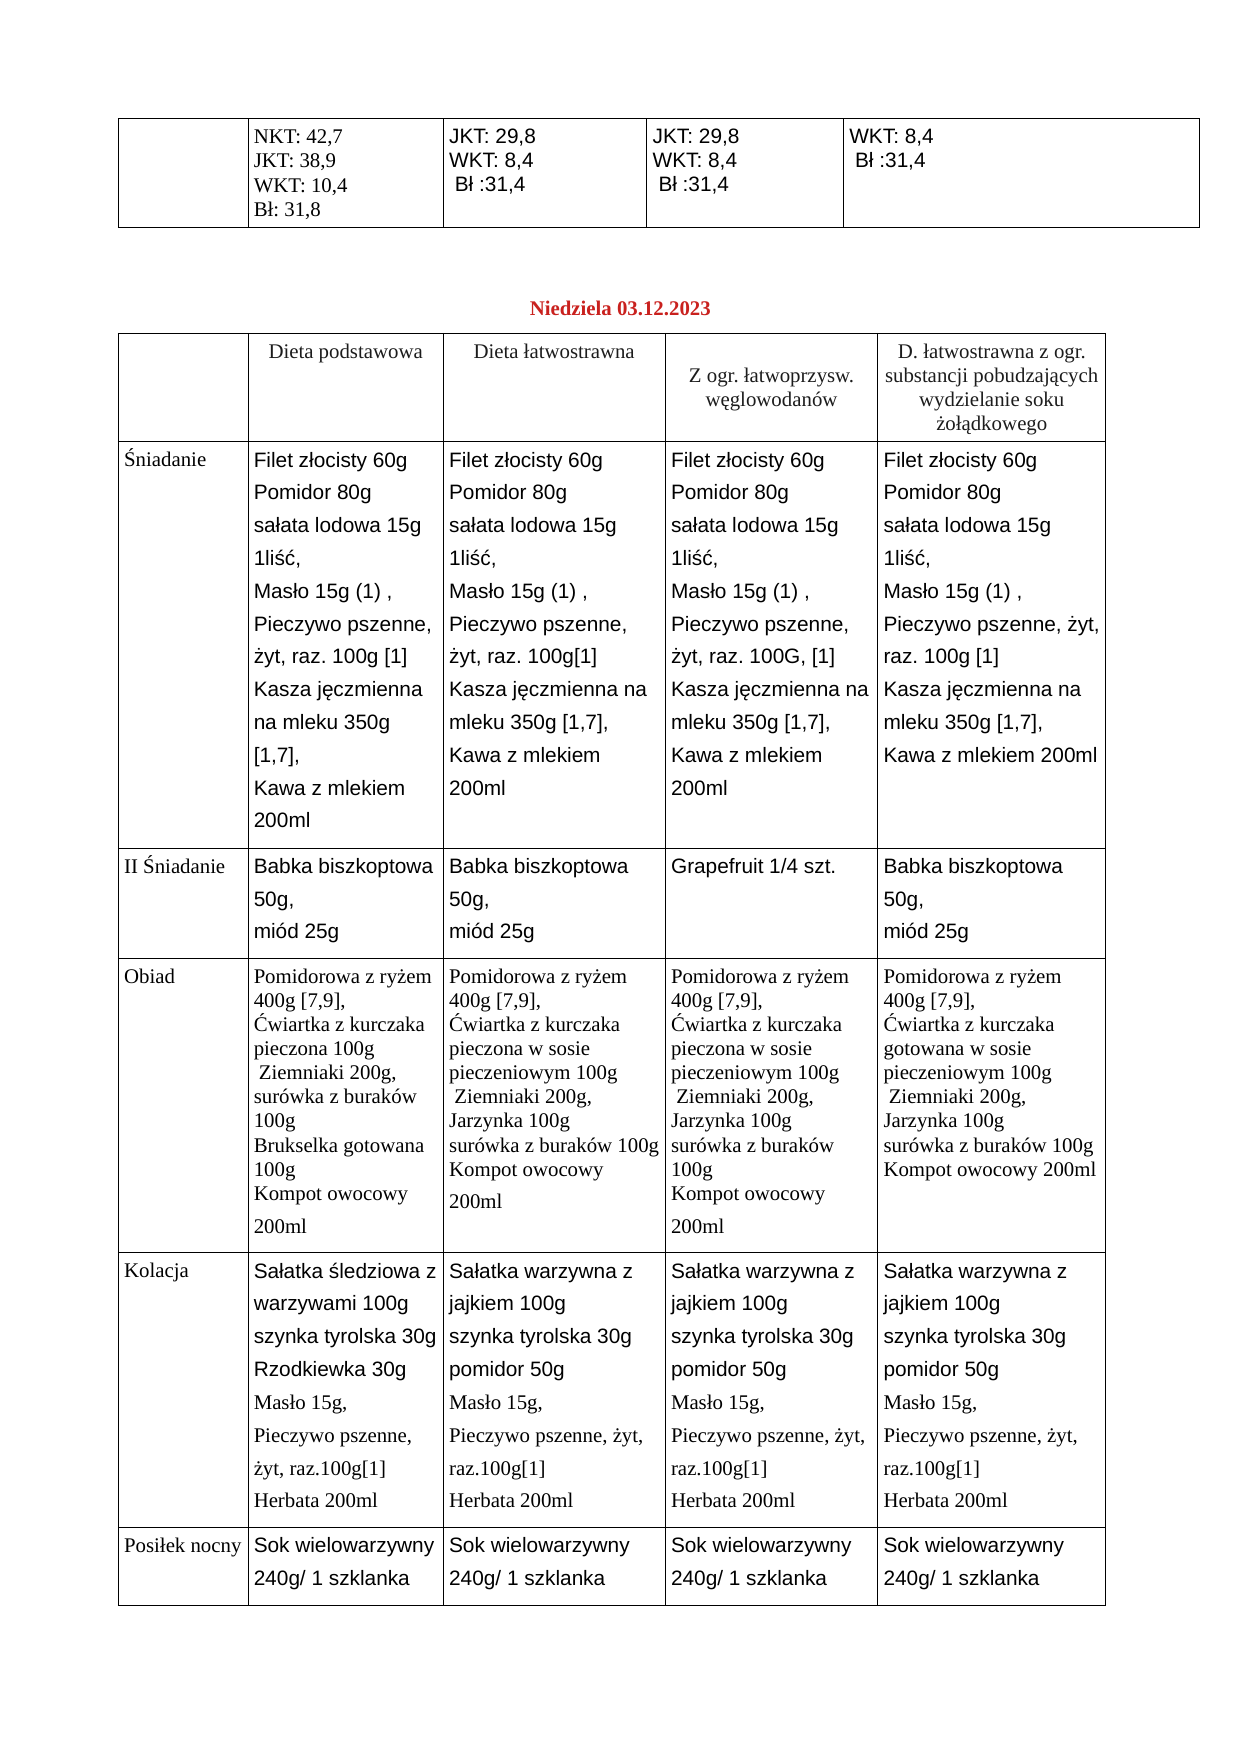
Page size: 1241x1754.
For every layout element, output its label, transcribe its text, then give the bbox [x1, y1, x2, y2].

table_header Dieta łatwostrawna [444, 334, 665, 441]
table_cell Sok wielowarzywny 240g/ 1 szklanka [249, 1528, 443, 1605]
table_cell II Śniadanie [119, 849, 248, 958]
table_cell JKT: 29,8 WKT: 8,4 Bł :31,4 [647, 119, 843, 226]
table_cell Sok wielowarzywny 240g/ 1 szklanka [444, 1528, 665, 1605]
text Niedziela 03.12.2023 [118, 296, 1122, 320]
table_cell NKT: 42,7 JKT: 38,9 WKT: 10,4 Bł: 31,8 [249, 119, 443, 226]
table_cell Sałatka warzywna z jajkiem 100g szynka tyrolska 30g pomidor 50g Masło 15g, Pieczywo pszenne, żyt, raz.100g[1] Herbata 200ml [444, 1253, 665, 1527]
table_cell Sok wielowarzywny 240g/ 1 szklanka [666, 1528, 877, 1605]
table_cell Sałatka warzywna z jajkiem 100g szynka tyrolska 30g pomidor 50g Masło 15g, Pieczywo pszenne, żyt, raz.100g[1] Herbata 200ml [878, 1253, 1105, 1527]
table_cell Babka biszkoptowa 50g, miód 25g [444, 849, 665, 958]
table_cell Obiad [119, 959, 248, 1252]
table_header Z ogr. łatwoprzysw. węglowodanów [666, 334, 877, 441]
table_cell Babka biszkoptowa 50g, miód 25g [878, 849, 1105, 958]
table_cell Posiłek nocny [119, 1528, 248, 1605]
table_cell Sok wielowarzywny 240g/ 1 szklanka [878, 1528, 1105, 1605]
table_cell Filet złocisty 60g Pomidor 80g sałata lodowa 15g 1liść, Masło 15g (1) , Pieczywo pszenne, żyt, raz. 100G, [1] Kasza jęczmienna na mleku 350g [1,7], Kawa z mlekiem 200ml [666, 442, 877, 847]
table_cell Pomidorowa z ryżem 400g [7,9], Ćwiartka z kurczaka gotowana w sosie pieczeniowym 100g Ziemniaki 200g, Jarzynka 100g surówka z buraków 100g Kompot owocowy 200ml [878, 959, 1105, 1252]
table_header Dieta podstawowa [249, 334, 443, 441]
table_cell Filet złocisty 60g Pomidor 80g sałata lodowa 15g 1liść, Masło 15g (1) , Pieczywo pszenne, żyt, raz. 100g [1] Kasza jęczmienna na mleku 350g [1,7], Kawa z mlekiem 200ml [249, 442, 443, 847]
table_cell Grapefruit 1/4 szt. [666, 849, 877, 958]
table_cell JKT: 29,8 WKT: 8,4 Bł :31,4 [444, 119, 646, 226]
table_cell Pomidorowa z ryżem 400g [7,9], Ćwiartka z kurczaka pieczona 100g Ziemniaki 200g, surówka z buraków 100g Brukselka gotowana 100g Kompot owocowy 200ml [249, 959, 443, 1252]
table_header [119, 334, 248, 441]
table_cell Filet złocisty 60g Pomidor 80g sałata lodowa 15g 1liść, Masło 15g (1) , Pieczywo pszenne, żyt, raz. 100g [1] Kasza jęczmienna na mleku 350g [1,7], Kawa z mlekiem 200ml [878, 442, 1105, 847]
table_cell Babka biszkoptowa 50g, miód 25g [249, 849, 443, 958]
table_cell Kolacja [119, 1253, 248, 1527]
table_cell Pomidorowa z ryżem 400g [7,9], Ćwiartka z kurczaka pieczona w sosie pieczeniowym 100g Ziemniaki 200g, Jarzynka 100g surówka z buraków 100g Kompot owocowy 200ml [666, 959, 877, 1252]
table_cell Śniadanie [119, 442, 248, 847]
table_cell Sałatka śledziowa z warzywami 100g szynka tyrolska 30g Rzodkiewka 30g Masło 15g, Pieczywo pszenne, żyt, raz.100g[1] Herbata 200ml [249, 1253, 443, 1527]
table_cell [119, 119, 248, 226]
table_header D. łatwostrawna z ogr. substancji pobudzających wydzielanie soku żołądkowego [878, 334, 1105, 441]
table_cell Sałatka warzywna z jajkiem 100g szynka tyrolska 30g pomidor 50g Masło 15g, Pieczywo pszenne, żyt, raz.100g[1] Herbata 200ml [666, 1253, 877, 1527]
table_cell Pomidorowa z ryżem 400g [7,9], Ćwiartka z kurczaka pieczona w sosie pieczeniowym 100g Ziemniaki 200g, Jarzynka 100g surówka z buraków 100g Kompot owocowy 200ml [444, 959, 665, 1252]
table_cell Filet złocisty 60g Pomidor 80g sałata lodowa 15g 1liść, Masło 15g (1) , Pieczywo pszenne, żyt, raz. 100g[1] Kasza jęczmienna na mleku 350g [1,7], Kawa z mlekiem 200ml [444, 442, 665, 847]
table_cell WKT: 8,4 Bł :31,4 [844, 119, 1199, 226]
